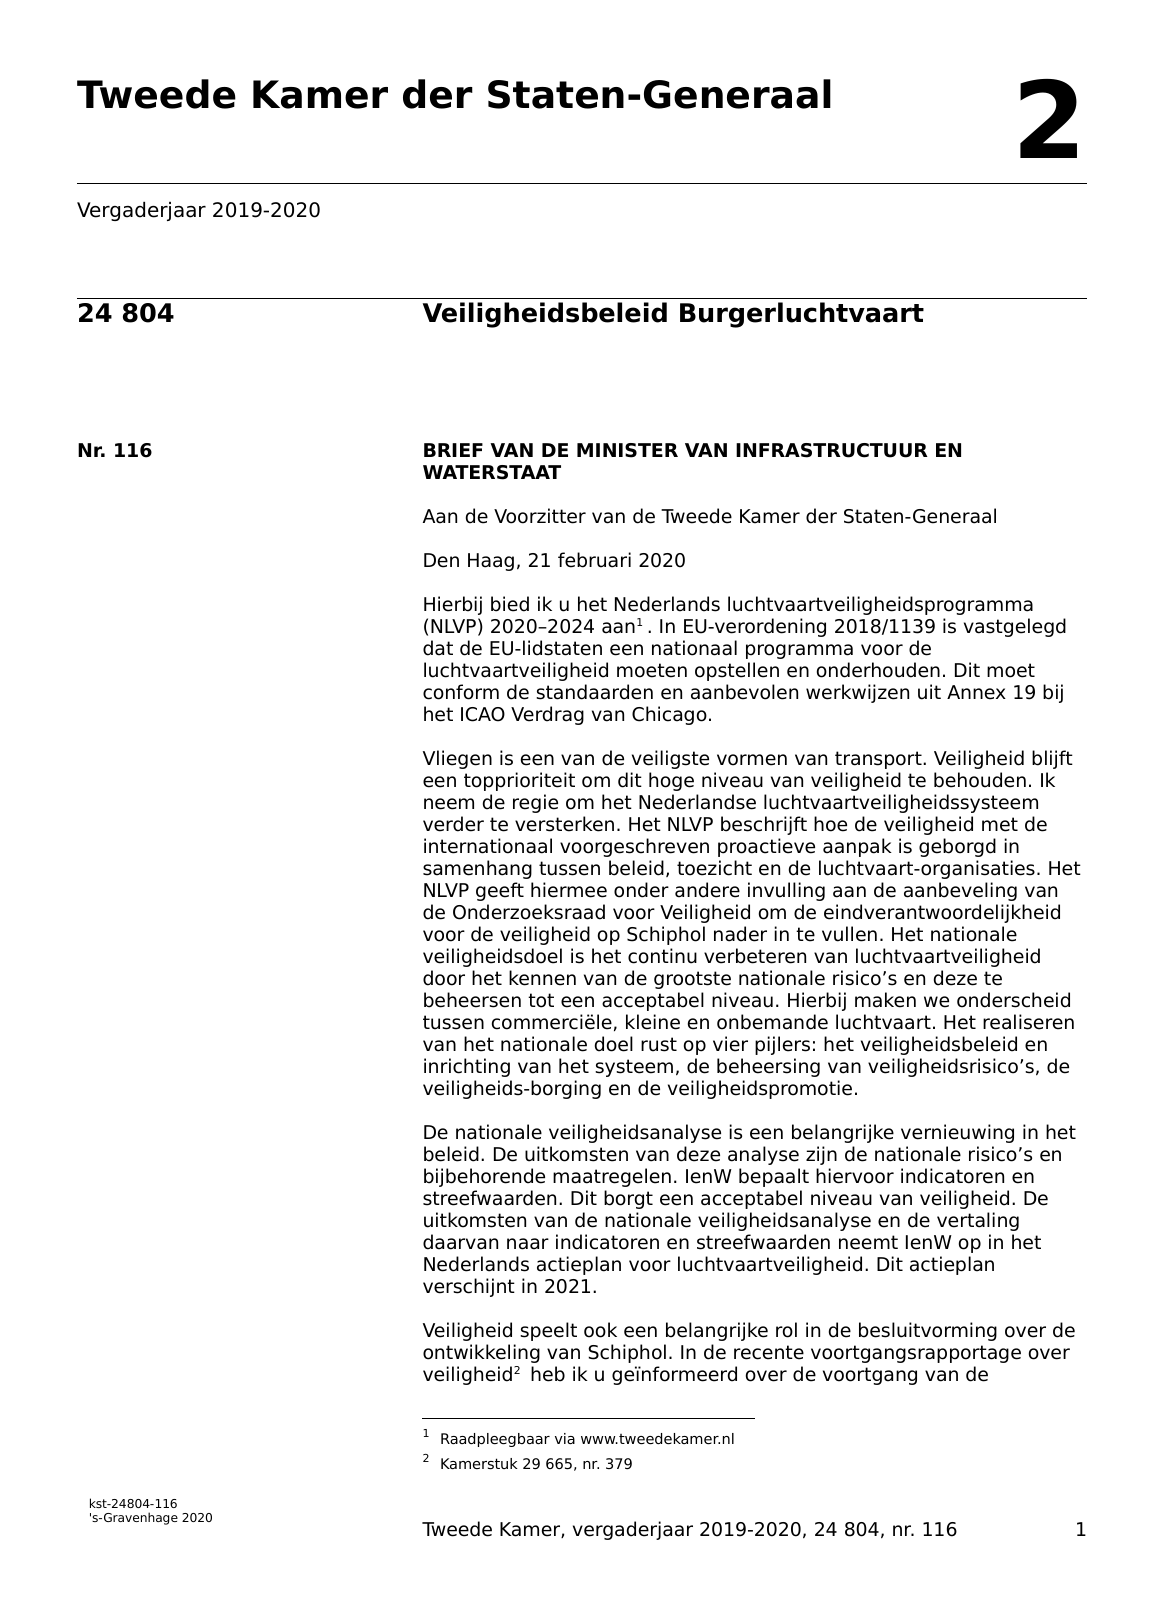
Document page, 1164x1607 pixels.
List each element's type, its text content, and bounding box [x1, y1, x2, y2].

subtitle 24 804 Veiligheidsbeleid Burgerluchtvaart [77, 299, 1087, 329]
text Hierbij bied ik u het Nederlands luchtvaartveiligheidsprogramma (NLVP) 2020–2024 aan. In EU-verordening 2018/1139 is vastgelegd dat de EU-lidstaten een nationaal programma voor de luchtvaartveiligheid moeten opstellen en onderhouden. Dit moet conform de standaarden en aanbevolen werkwijzen uit Annex 19 bij het ICAO Verdrag van Chicago. [422, 594, 1087, 726]
text De nationale veiligheidsanalyse is een belangrijke vernieuwing in het beleid. De uitkomsten van deze analyse zijn de nationale risico’s en bijbehorende maatregelen. IenW bepaalt hiervoor indicatoren en streefwaarden. Dit borgt een acceptabel niveau van veiligheid. De uitkomsten van de nationale veiligheidsanalyse en de vertaling daarvan naar indicatoren en streefwaarden neemt IenW op in het Nederlands actieplan voor luchtvaartveiligheid. Dit actieplan verschijnt in 2021. [422, 1122, 1087, 1298]
text Vliegen is een van de veiligste vormen van transport. Veiligheid blijft een topprioriteit om dit hoge niveau van veiligheid te behouden. Ik neem de regie om het Nederlandse luchtvaartveiligheidssysteem verder te versterken. Het NLVP beschrijft hoe de veiligheid met de internationaal voorgeschreven proactieve aanpak is geborgd in samenhang tussen beleid, toezicht en de luchtvaart-organisaties. Het NLVP geeft hiermee onder andere invulling aan de aanbeveling van de Onderzoeksraad voor Veiligheid om de eindverantwoordelijkheid voor de veiligheid op Schiphol nader in te vullen. Het nationale veiligheidsdoel is het continu verbeteren van luchtvaartveiligheid door het kennen van de grootste nationale risico’s en deze te beheersen tot een acceptabel niveau. Hierbij maken we onderscheid tussen commerciële, kleine en onbemande luchtvaart. Het realiseren van het nationale doel rust op vier pijlers: het veiligheidsbeleid en inrichting van het systeem, de beheersing van veiligheidsrisico’s, de veiligheids-borging en de veiligheidspromotie. [422, 748, 1087, 1100]
table_header 2 [886, 59, 1087, 183]
text Raadpleegbaar via www.tweedekamer.nl [422, 1427, 1087, 1449]
text Veiligheid speelt ook een belangrijke rol in de besluitvorming over de ontwikkeling van Schiphol. In de recente voortgangsrapportage over veiligheid heb ik u geïnformeerd over de voortgang van de [422, 1320, 1087, 1386]
text Aan de Voorzitter van de Tweede Kamer der Staten-Generaal [422, 506, 1087, 528]
table_header Tweede Kamer der Staten-Generaal [77, 59, 886, 183]
text Kamerstuk 29 665, nr. 379 [422, 1452, 1087, 1474]
text 's-Gravenhage 2020 [88, 1511, 323, 1525]
subtitle Nr. 116 BRIEF VAN DE MINISTER VAN INFRASTRUCTUUR EN WATERSTAAT [77, 440, 1087, 484]
table_cell Vergaderjaar 2019-2020 [77, 184, 1087, 298]
text Den Haag, 21 februari 2020 [422, 550, 1087, 572]
text kst-24804-116 [88, 1497, 323, 1511]
